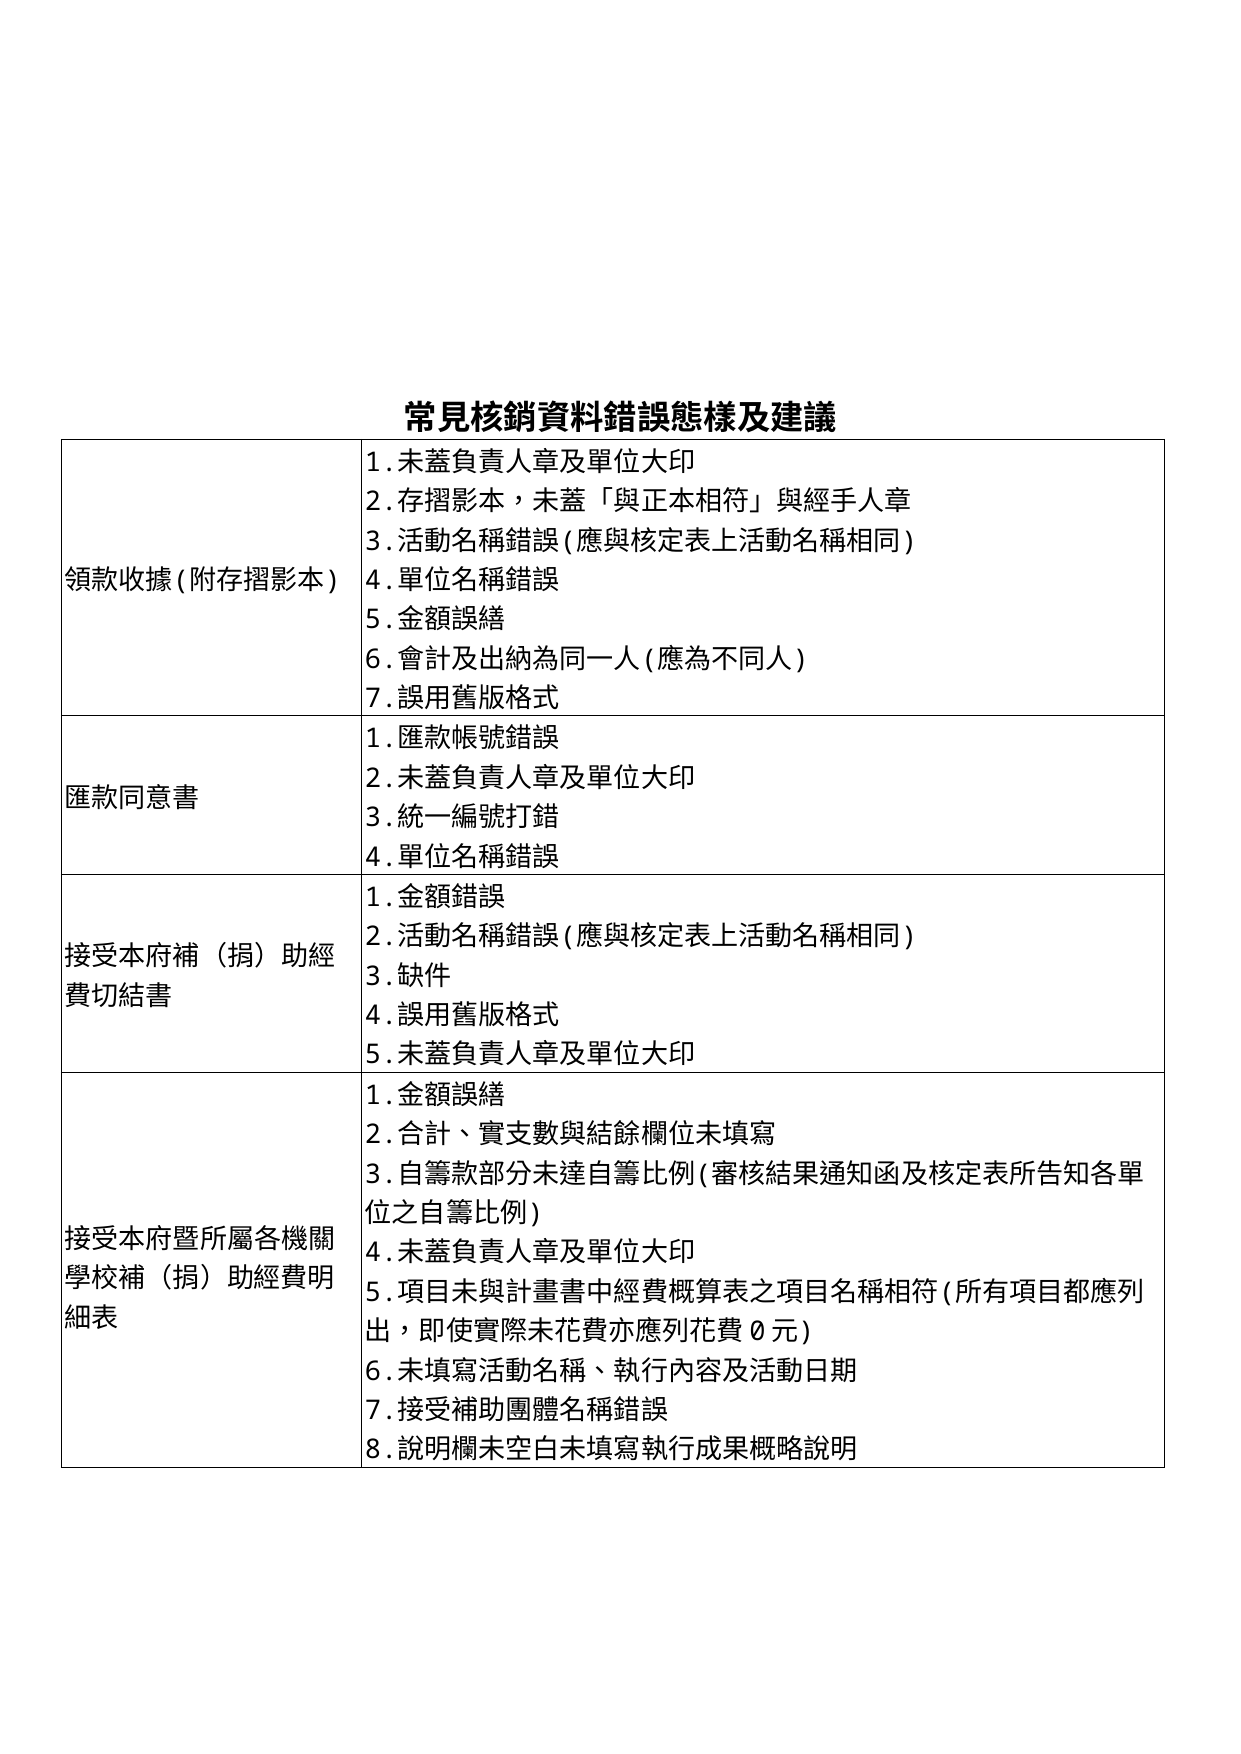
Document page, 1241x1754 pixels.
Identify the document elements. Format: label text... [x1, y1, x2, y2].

table_cell 接受本府暨所屬各機關學校補（捐）助經費明細表 [62, 1073, 361, 1467]
table_cell 1.匯款帳號錯誤 2.未蓋負責人章及單位大印 3.統一編號打錯 4.單位名稱錯誤 [362, 716, 1164, 874]
table_header 1.未蓋負責人章及單位大印 2.存摺影本，未蓋「與正本相符」與經手人章 3.活動名稱錯誤(應與核定表上活動名稱相同) 4.單位名稱錯誤 5.金額誤繕 6.會計及出納為同一人(應為不同人) 7.誤用舊版格式 [362, 440, 1164, 715]
text 常見核銷資料錯誤態樣及建議 [67, 391, 1173, 439]
table_header 領款收據(附存摺影本) [62, 440, 361, 715]
table_cell 匯款同意書 [62, 716, 361, 874]
table_cell 1.金額誤繕 2.合計、實支數與結餘欄位未填寫 3.自籌款部分未達自籌比例(審核結果通知函及核定表所告知各單位之自籌比例) 4.未蓋負責人章及單位大印 5.項目未與計畫書中經費概算表之項目名稱相符(所有項目都應列出，即使實際未花費亦應列花費0元) 6.未填寫活動名稱、執行內容及活動日期 7.接受補助團體名稱錯誤 8.說明欄未空白未填寫執行成果概略說明 [362, 1073, 1164, 1467]
table_cell 1.金額錯誤 2.活動名稱錯誤(應與核定表上活動名稱相同) 3.缺件 4.誤用舊版格式 5.未蓋負責人章及單位大印 [362, 875, 1164, 1072]
table_cell 接受本府補（捐）助經費切結書 [62, 875, 361, 1072]
